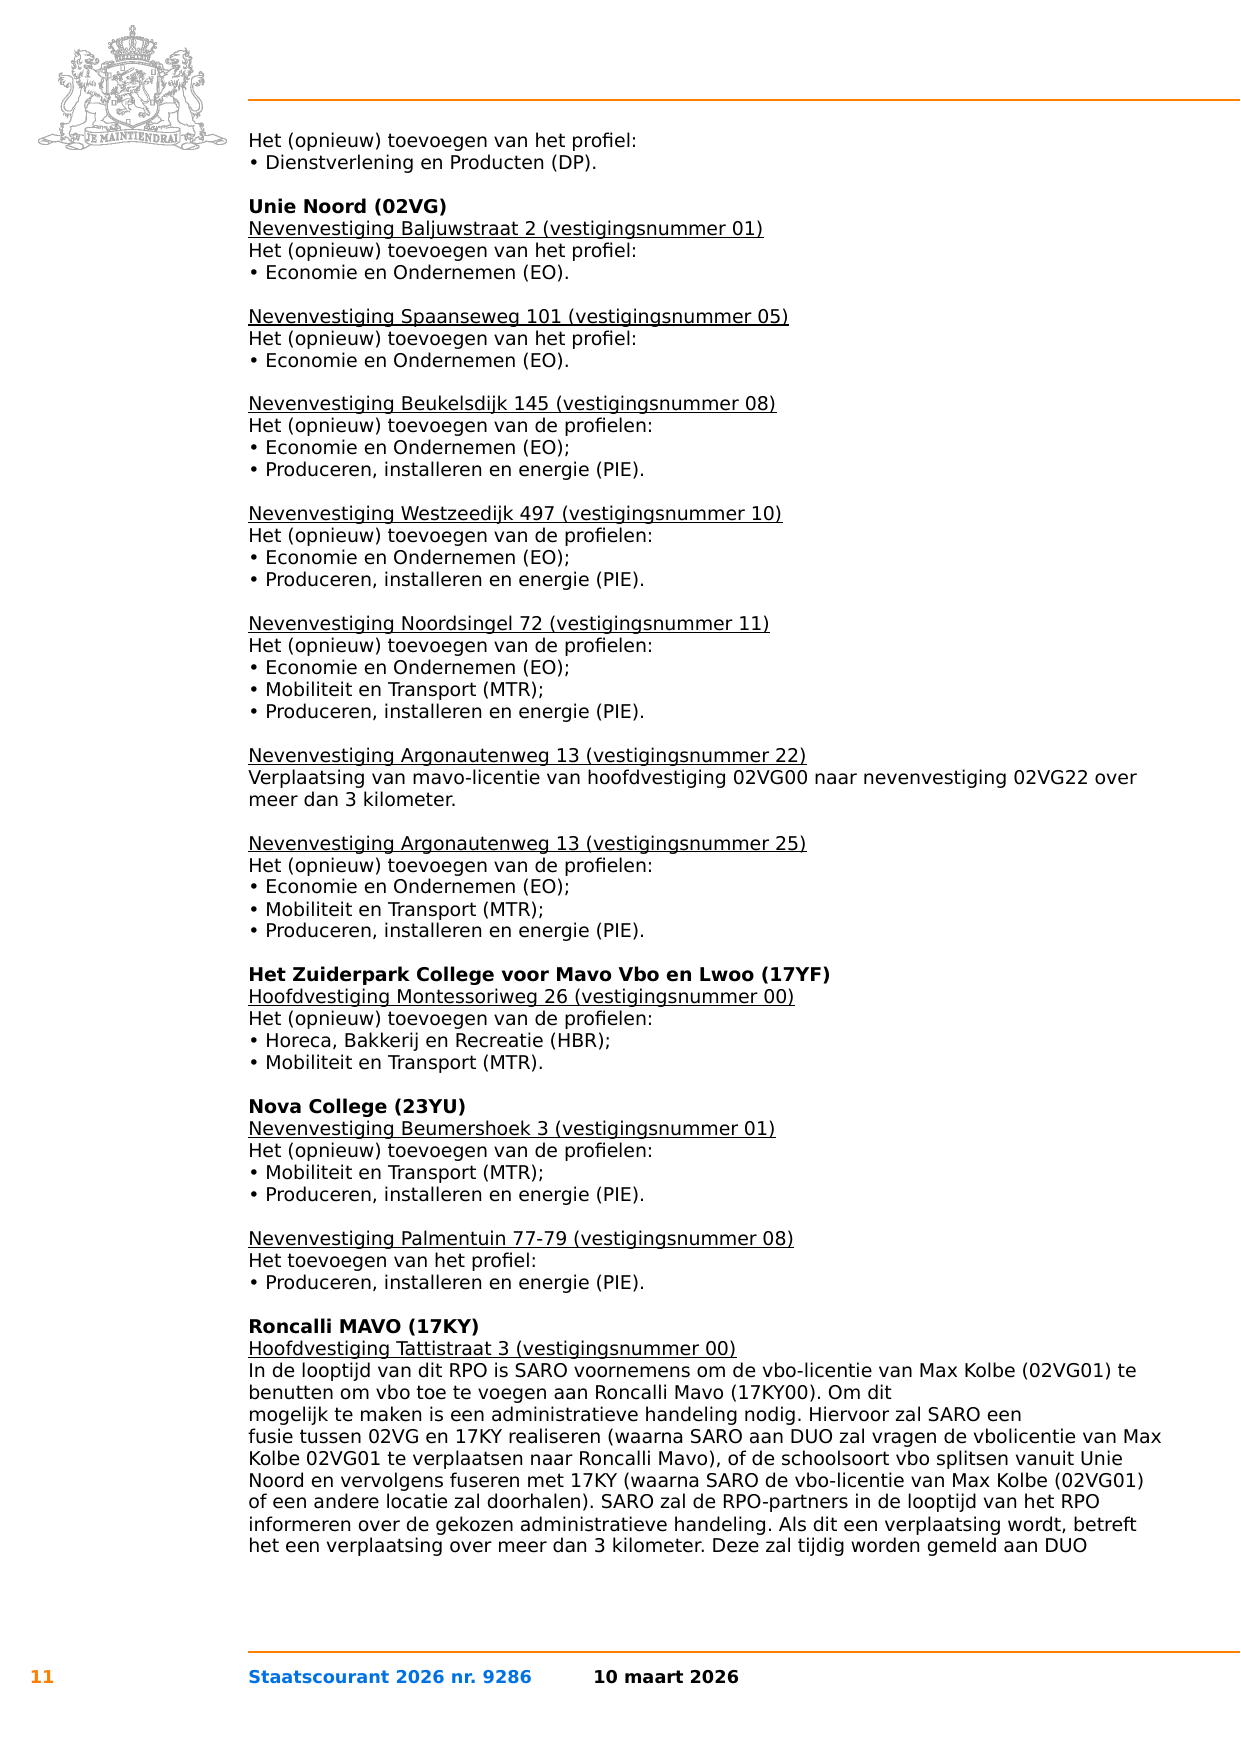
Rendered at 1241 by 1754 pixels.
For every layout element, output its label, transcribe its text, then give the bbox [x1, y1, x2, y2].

text Nevenvestiging Palmentuin 77-79 (vestigingsnummer 08) [248, 1228, 1163, 1250]
text Hoofdvestiging Tattistraat 3 (vestigingsnummer 00) [248, 1338, 1163, 1359]
text • Produceren, installeren en energie (PIE). [248, 1184, 1163, 1206]
picture [38, 25, 227, 150]
text • Mobiliteit en Transport (MTR); [248, 1162, 1163, 1184]
text • Mobiliteit en Transport (MTR). [248, 1052, 1163, 1074]
text Het toevoegen van het profiel: [248, 1250, 1163, 1272]
text • Economie en Ondernemen (EO). [248, 262, 1163, 284]
text Nevenvestiging Beumershoek 3 (vestigingsnummer 01) [248, 1118, 1163, 1140]
text Verplaatsing van mavo-licentie van hoofdvestiging 02VG00 naar nevenvestiging 02VG22 over meer dan 3 kilometer. [248, 767, 1163, 811]
text Het (opnieuw) toevoegen van het profiel: [248, 240, 1163, 262]
text Nevenvestiging Westzeedijk 497 (vestigingsnummer 10) [248, 503, 1163, 525]
text • Produceren, installeren en energie (PIE). [248, 459, 1163, 481]
text Het (opnieuw) toevoegen van de profielen: [248, 525, 1163, 547]
text Het (opnieuw) toevoegen van de profielen: [248, 1008, 1163, 1030]
text Unie Noord (02VG) [248, 196, 1163, 218]
text • Produceren, installeren en energie (PIE). [248, 701, 1163, 723]
text • Economie en Ondernemen (EO); [248, 657, 1163, 679]
text fusie tussen 02VG en 17KY realiseren (waarna SARO aan DUO zal vragen de vbolicentie van Max Kolbe 02VG01 te verplaatsen naar Roncalli Mavo), of de schoolsoort vbo splitsen vanuit Unie Noord en vervolgens fuseren met 17KY (waarna SARO de vbo-licentie van Max Kolbe (02VG01) of een andere locatie zal doorhalen). SARO zal de RPO-partners in de looptijd van het RPO informeren over de gekozen administratieve handeling. Als dit een verplaatsing wordt, betreft het een verplaatsing over meer dan 3 kilometer. Deze zal tijdig worden gemeld aan DUO [248, 1426, 1163, 1557]
text Het (opnieuw) toevoegen van de profielen: [248, 1140, 1163, 1162]
text Het Zuiderpark College voor Mavo Vbo en Lwoo (17YF) [248, 964, 1163, 986]
text Roncalli MAVO (17KY) [248, 1316, 1163, 1338]
text • Economie en Ondernemen (EO); [248, 437, 1163, 459]
text Nevenvestiging Argonautenweg 13 (vestigingsnummer 22) [248, 745, 1163, 767]
text In de looptijd van dit RPO is SARO voornemens om de vbo-licentie van Max Kolbe (02VG01) te benutten om vbo toe te voegen aan Roncalli Mavo (17KY00). Om dit [248, 1359, 1163, 1403]
text • Produceren, installeren en energie (PIE). [248, 1272, 1163, 1294]
text Nevenvestiging Noordsingel 72 (vestigingsnummer 11) [248, 613, 1163, 635]
text Het (opnieuw) toevoegen van de profielen: [248, 854, 1163, 876]
text • Mobiliteit en Transport (MTR); [248, 679, 1163, 701]
text Het (opnieuw) toevoegen van de profielen: [248, 635, 1163, 657]
text • Economie en Ondernemen (EO). [248, 349, 1163, 371]
text • Horeca, Bakkerij en Recreatie (HBR); [248, 1030, 1163, 1052]
text Het (opnieuw) toevoegen van de profielen: [248, 415, 1163, 437]
text • Produceren, installeren en energie (PIE). [248, 920, 1163, 942]
text • Economie en Ondernemen (EO); [248, 876, 1163, 898]
text • Dienstverlening en Producten (DP). [248, 152, 1163, 174]
text Het (opnieuw) toevoegen van het profiel: [248, 327, 1163, 349]
text Nova College (23YU) [248, 1096, 1163, 1118]
text Nevenvestiging Argonautenweg 13 (vestigingsnummer 25) [248, 832, 1163, 854]
text Nevenvestiging Beukelsdijk 145 (vestigingsnummer 08) [248, 393, 1163, 415]
text Nevenvestiging Spaanseweg 101 (vestigingsnummer 05) [248, 306, 1163, 327]
text • Mobiliteit en Transport (MTR); [248, 898, 1163, 920]
text Hoofdvestiging Montessoriweg 26 (vestigingsnummer 00) [248, 986, 1163, 1008]
text Het (opnieuw) toevoegen van het profiel: [248, 130, 1163, 152]
text Nevenvestiging Baljuwstraat 2 (vestigingsnummer 01) [248, 218, 1163, 240]
text • Economie en Ondernemen (EO); [248, 547, 1163, 569]
text • Produceren, installeren en energie (PIE). [248, 569, 1163, 591]
text mogelijk te maken is een administratieve handeling nodig. Hiervoor zal SARO een [248, 1403, 1163, 1426]
